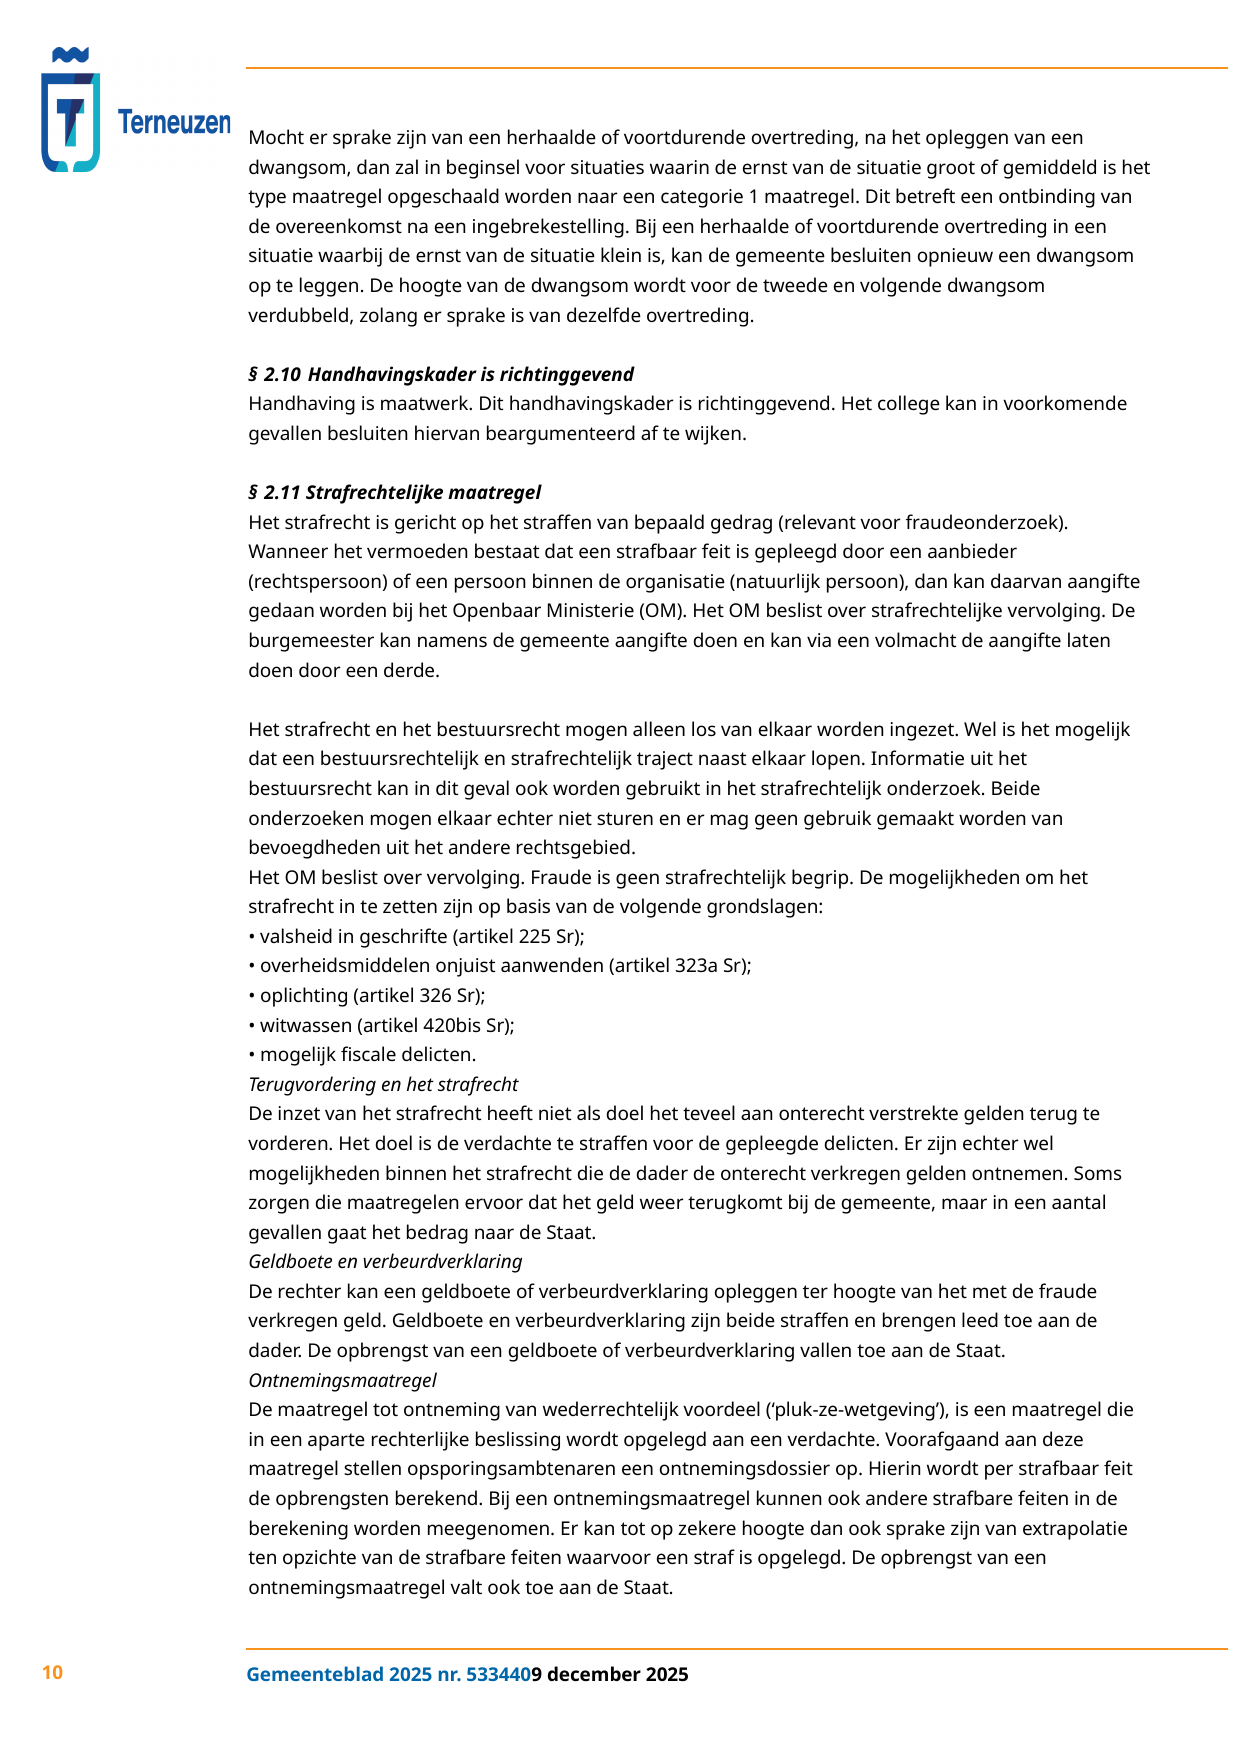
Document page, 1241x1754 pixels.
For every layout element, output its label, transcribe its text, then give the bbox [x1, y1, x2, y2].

text Geldboete en verbeurdverklaring [248, 1248, 1152, 1274]
text Het strafrecht en het bestuursrecht mogen alleen los van elkaar worden ingezet. Wel is het mogelijk dat een bestuursrechtelijk en strafrechtelijk traject naast elkaar lopen. Informatie uit het bestuursrecht kan in dit geval ook worden gebruikt in het strafrechtelijk onderzoek. Beide onderzoeken mogen elkaar echter niet sturen en er mag geen gebruik gemaakt worden van bevoegdheden uit het andere rechtsgebied. [248, 716, 1152, 860]
text • witwassen (artikel 420bis Sr); [248, 1012, 1152, 1038]
text Ontnemingsmaatregel [248, 1367, 1152, 1393]
picture [41, 47, 231, 172]
text Handhaving is maatwerk. Dit handhavingskader is richtinggevend. Het college kan in voorkomende gevallen besluiten hiervan beargumenteerd af te wijken. [248, 391, 1152, 446]
text De rechter kan een geldboete of verbeurdverklaring opleggen ter hoogte van het met de fraude verkregen geld. Geldboete en verbeurdverklaring zijn beide straffen en brengen leed toe aan de dader. De opbrengst van een geldboete of verbeurdverklaring vallen toe aan de Staat. [248, 1278, 1152, 1363]
text Het strafrecht is gericht op het straffen van bepaald gedrag (relevant voor fraudeonderzoek). Wanneer het vermoeden bestaat dat een strafbaar feit is gepleegd door een aanbieder (rechtspersoon) of een persoon binnen de organisatie (natuurlijk persoon), dan kan daarvan aangifte gedaan worden bij het Openbaar Ministerie (OM). Het OM beslist over strafrechtelijke vervolging. De burgemeester kan namens de gemeente aangifte doen en kan via een volmacht de aangifte laten doen door een derde. [248, 509, 1152, 683]
text De maatregel tot ontneming van wederrechtelijk voordeel (‘pluk-ze-wetgeving’), is een maatregel die in een aparte rechterlijke beslissing wordt opgelegd aan een verdachte. Voorafgaand aan deze maatregel stellen opsporingsambtenaren een ontnemingsdossier op. Hierin wordt per strafbaar feit de opbrengsten berekend. Bij een ontnemingsmaatregel kunnen ook andere strafbare feiten in de berekening worden meegenomen. Er kan tot op zekere hoogte dan ook sprake zijn van extrapolatie ten opzichte van de strafbare feiten waarvoor een straf is opgelegd. De opbrengst van een ontnemingsmaatregel valt ook toe aan de Staat. [248, 1396, 1152, 1600]
text • overheidsmiddelen onjuist aanwenden (artikel 323a Sr); [248, 953, 1152, 978]
text § 2.10 Handhavingskader is richtinggevend [248, 361, 1152, 387]
text • valsheid in geschrifte (artikel 225 Sr); [248, 923, 1152, 949]
text Terugvordering en het strafrecht [248, 1071, 1152, 1097]
text Het OM beslist over vervolging. Fraude is geen strafrechtelijk begrip. De mogelijkheden om het strafrecht in te zetten zijn op basis van de volgende grondslagen: [248, 864, 1152, 919]
text Mocht er sprake zijn van een herhaalde of voortdurende overtreding, na het opleggen van een dwangsom, dan zal in beginsel voor situaties waarin de ernst van de situatie groot of gemiddeld is het type maatregel opgeschaald worden naar een categorie 1 maatregel. Dit betreft een ontbinding van de overeenkomst na een ingebrekestelling. Bij een herhaalde of voortdurende overtreding in een situatie waarbij de ernst van de situatie klein is, kan de gemeente besluiten opnieuw een dwangsom op te leggen. De hoogte van de dwangsom wordt voor de tweede en volgende dwangsom verdubbeld, zolang er sprake is van dezelfde overtreding. [248, 124, 1152, 328]
text § 2.11 Strafrechtelijke maatregel [248, 479, 1152, 505]
text De inzet van het strafrecht heeft niet als doel het teveel aan onterecht verstrekte gelden terug te vorderen. Het doel is de verdachte te straffen voor de gepleegde delicten. Er zijn echter wel mogelijkheden binnen het strafrecht die de dader de onterecht verkregen gelden ontnemen. Soms zorgen die maatregelen ervoor dat het geld weer terugkomt bij de gemeente, maar in een aantal gevallen gaat het bedrag naar de Staat. [248, 1101, 1152, 1245]
text • oplichting (artikel 326 Sr); [248, 982, 1152, 1008]
text • mogelijk fiscale delicten. [248, 1041, 1152, 1067]
